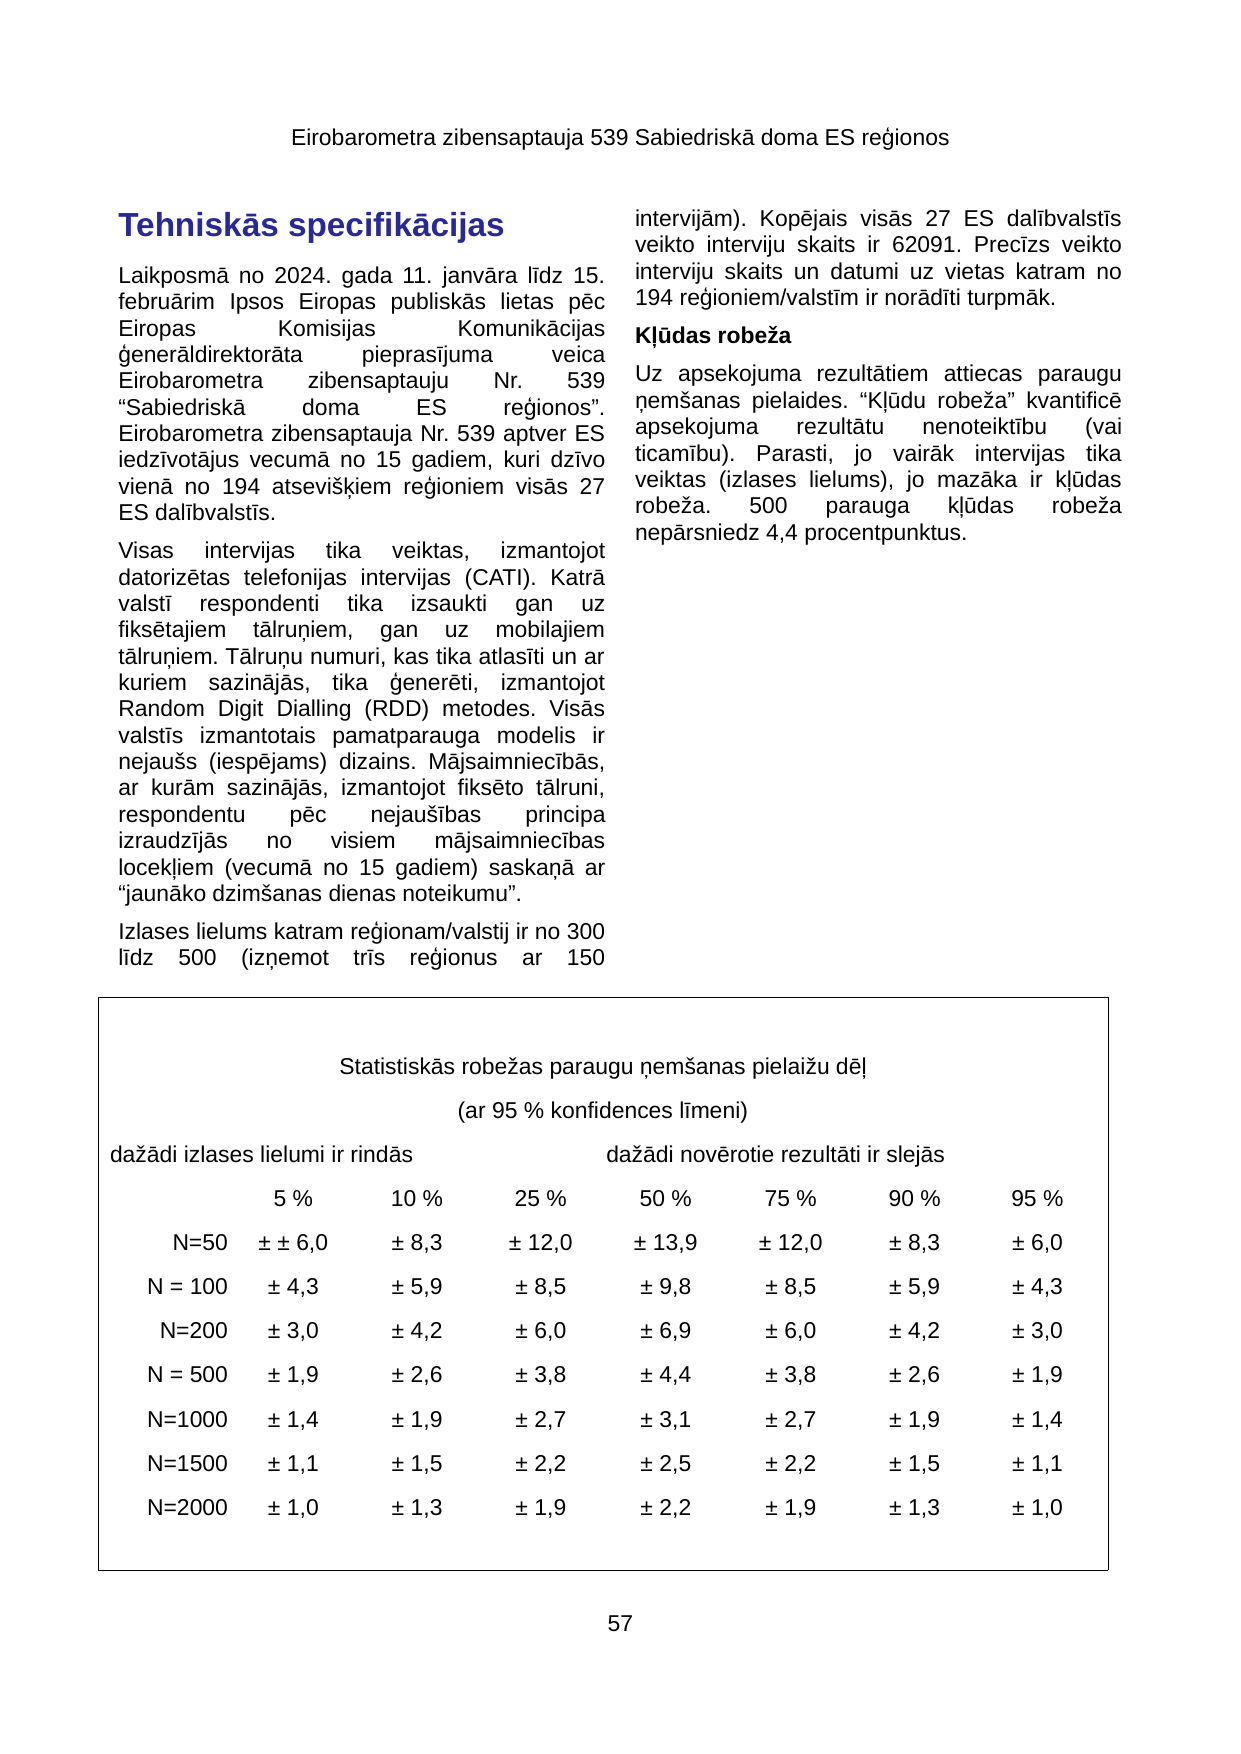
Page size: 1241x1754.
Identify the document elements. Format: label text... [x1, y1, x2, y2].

table_cell 5 % [231, 1176, 355, 1220]
table_cell ± 1,9 [231, 1353, 355, 1397]
table_cell N = 500 [107, 1353, 231, 1397]
table_cell ± 1,4 [231, 1397, 355, 1441]
text Kļūdas robeža [635, 322, 1122, 348]
table_cell ± 4,3 [231, 1265, 355, 1308]
table_cell ± 1,0 [231, 1485, 355, 1529]
table_header Statistiskās robežas paraugu ņemšanas pielaižu dēļ [107, 1044, 1099, 1088]
table_cell 50 % [603, 1176, 728, 1220]
text intervijām). Kopējais visās 27 ES dalībvalstīs veikto interviju skaits ir 62091. Precīzs veikto interviju skaits un datumi uz vietas katram no 194 reģioniem/valstīm ir norādīti turpmāk. [635, 205, 1122, 310]
table_cell ± 6,9 [603, 1309, 728, 1353]
text Uz apsekojuma rezultātiem attiecas paraugu ņemšanas pielaides. “Kļūdu robeža” kvantificē apsekojuma rezultātu nenoteiktību (vai ticamību). Parasti, jo vairāk intervijas tika veiktas (izlases lielums), jo mazāka ir kļūdas robeža. 500 parauga kļūdas robeža nepārsniedz 4,4 procentpunktus. [635, 360, 1122, 545]
table_cell ± 2,7 [478, 1397, 603, 1441]
table_cell ± 12,0 [478, 1220, 603, 1264]
table_cell dažādi izlases lielumi ir rindās [107, 1132, 603, 1176]
table_cell ± 8,3 [853, 1220, 976, 1264]
table_cell ± 1,1 [976, 1441, 1099, 1485]
table_cell ± 1,1 [231, 1441, 355, 1485]
table_cell N=50 [107, 1220, 231, 1264]
text [99, 998, 1108, 1570]
table_cell (ar 95 % konfidences līmeni) [107, 1088, 1099, 1132]
table_cell ± ± 6,0 [231, 1220, 355, 1264]
table_cell ± 3,0 [231, 1309, 355, 1353]
table_cell ± 8,5 [478, 1265, 603, 1308]
table_cell ± 1,9 [355, 1397, 478, 1441]
table_cell ± 1,9 [728, 1485, 853, 1529]
table_cell ± 3,0 [976, 1309, 1099, 1353]
table_cell ± 3,1 [603, 1397, 728, 1441]
table_cell 25 % [478, 1176, 603, 1220]
text Laikposmā no 2024. gada 11. janvāra līdz 15. februārim Ipsos Eiropas publiskās lietas pēc Eiropas Komisijas Komunikācijas ģenerāldirektorāta pieprasījuma veica Eirobarometra zibensaptauju Nr. 539 “Sabiedriskā doma ES reģionos”. Eirobarometra zibensaptauja Nr. 539 aptver ES iedzīvotājus vecumā no 15 gadiem, kuri dzīvo vienā no 194 atsevišķiem reģioniem visās 27 ES dalībvalstīs. [118, 262, 605, 525]
table_cell ± 2,6 [853, 1353, 976, 1397]
table_cell ± 8,3 [355, 1220, 478, 1264]
table_cell ± 4,4 [603, 1353, 728, 1397]
table_cell ± 1,9 [976, 1353, 1099, 1397]
table_cell ± 1,5 [853, 1441, 976, 1485]
table_cell ± 5,9 [355, 1265, 478, 1308]
table_cell ± 2,2 [728, 1441, 853, 1485]
table_cell ± 2,2 [478, 1441, 603, 1485]
table_cell ± 4,2 [853, 1309, 976, 1353]
table_cell N = 100 [107, 1265, 231, 1308]
table_cell N=1000 [107, 1397, 231, 1441]
table_cell ± 3,8 [478, 1353, 603, 1397]
table_cell ± 1,9 [478, 1485, 603, 1529]
table_cell 90 % [853, 1176, 976, 1220]
table_cell N=2000 [107, 1485, 231, 1529]
table_cell ± 13,9 [603, 1220, 728, 1264]
table_cell dažādi novērotie rezultāti ir slejās [603, 1132, 1099, 1176]
table_cell ± 1,4 [976, 1397, 1099, 1441]
table_cell 75 % [728, 1176, 853, 1220]
table_cell 95 % [976, 1176, 1099, 1220]
table_cell 10 % [355, 1176, 478, 1220]
table_cell ± 2,2 [603, 1485, 728, 1529]
table_cell ± 2,5 [603, 1441, 728, 1485]
table_cell ± 6,0 [728, 1309, 853, 1353]
table_cell ± 1,0 [976, 1485, 1099, 1529]
table_cell N=200 [107, 1309, 231, 1353]
table_cell [107, 1176, 231, 1220]
table_cell N=1500 [107, 1441, 231, 1485]
table_cell ± 4,2 [355, 1309, 478, 1353]
table_cell ± 8,5 [728, 1265, 853, 1308]
table_cell ± 1,9 [853, 1397, 976, 1441]
table_cell ± 2,6 [355, 1353, 478, 1397]
text Izlases lielums katram reģionam/valstij ir no 300 līdz 500 (izņemot trīs reģionus ar 150 [118, 918, 605, 971]
table_cell ± 2,7 [728, 1397, 853, 1441]
subtitle Tehniskās specifikācijas [118, 205, 605, 243]
table_cell ± 1,5 [355, 1441, 478, 1485]
table_cell ± 3,8 [728, 1353, 853, 1397]
table_cell ± 6,0 [478, 1309, 603, 1353]
table_cell ± 5,9 [853, 1265, 976, 1308]
table_cell ± 6,0 [976, 1220, 1099, 1264]
table_cell ± 9,8 [603, 1265, 728, 1308]
table_cell ± 1,3 [355, 1485, 478, 1529]
text Visas intervijas tika veiktas, izmantojot datorizētas telefonijas intervijas (CATI). Katrā valstī respondenti tika izsaukti gan uz fiksētajiem tālruņiem, gan uz mobilajiem tālruņiem. Tālruņu numuri, kas tika atlasīti un ar kuriem sazinājās, tika ģenerēti, izmantojot Random Digit Dialling (RDD) metodes. Visās valstīs izmantotais pamatparauga modelis ir nejaušs (iespējams) dizains. Mājsaimniecībās, ar kurām sazinājās, izmantojot fiksēto tālruni, respondentu pēc nejaušības principa izraudzījās no visiem mājsaimniecības locekļiem (vecumā no 15 gadiem) saskaņā ar “jaunāko dzimšanas dienas noteikumu”. [118, 537, 605, 906]
table_cell ± 4,3 [976, 1265, 1099, 1308]
table_cell ± 12,0 [728, 1220, 853, 1264]
table_cell ± 1,3 [853, 1485, 976, 1529]
